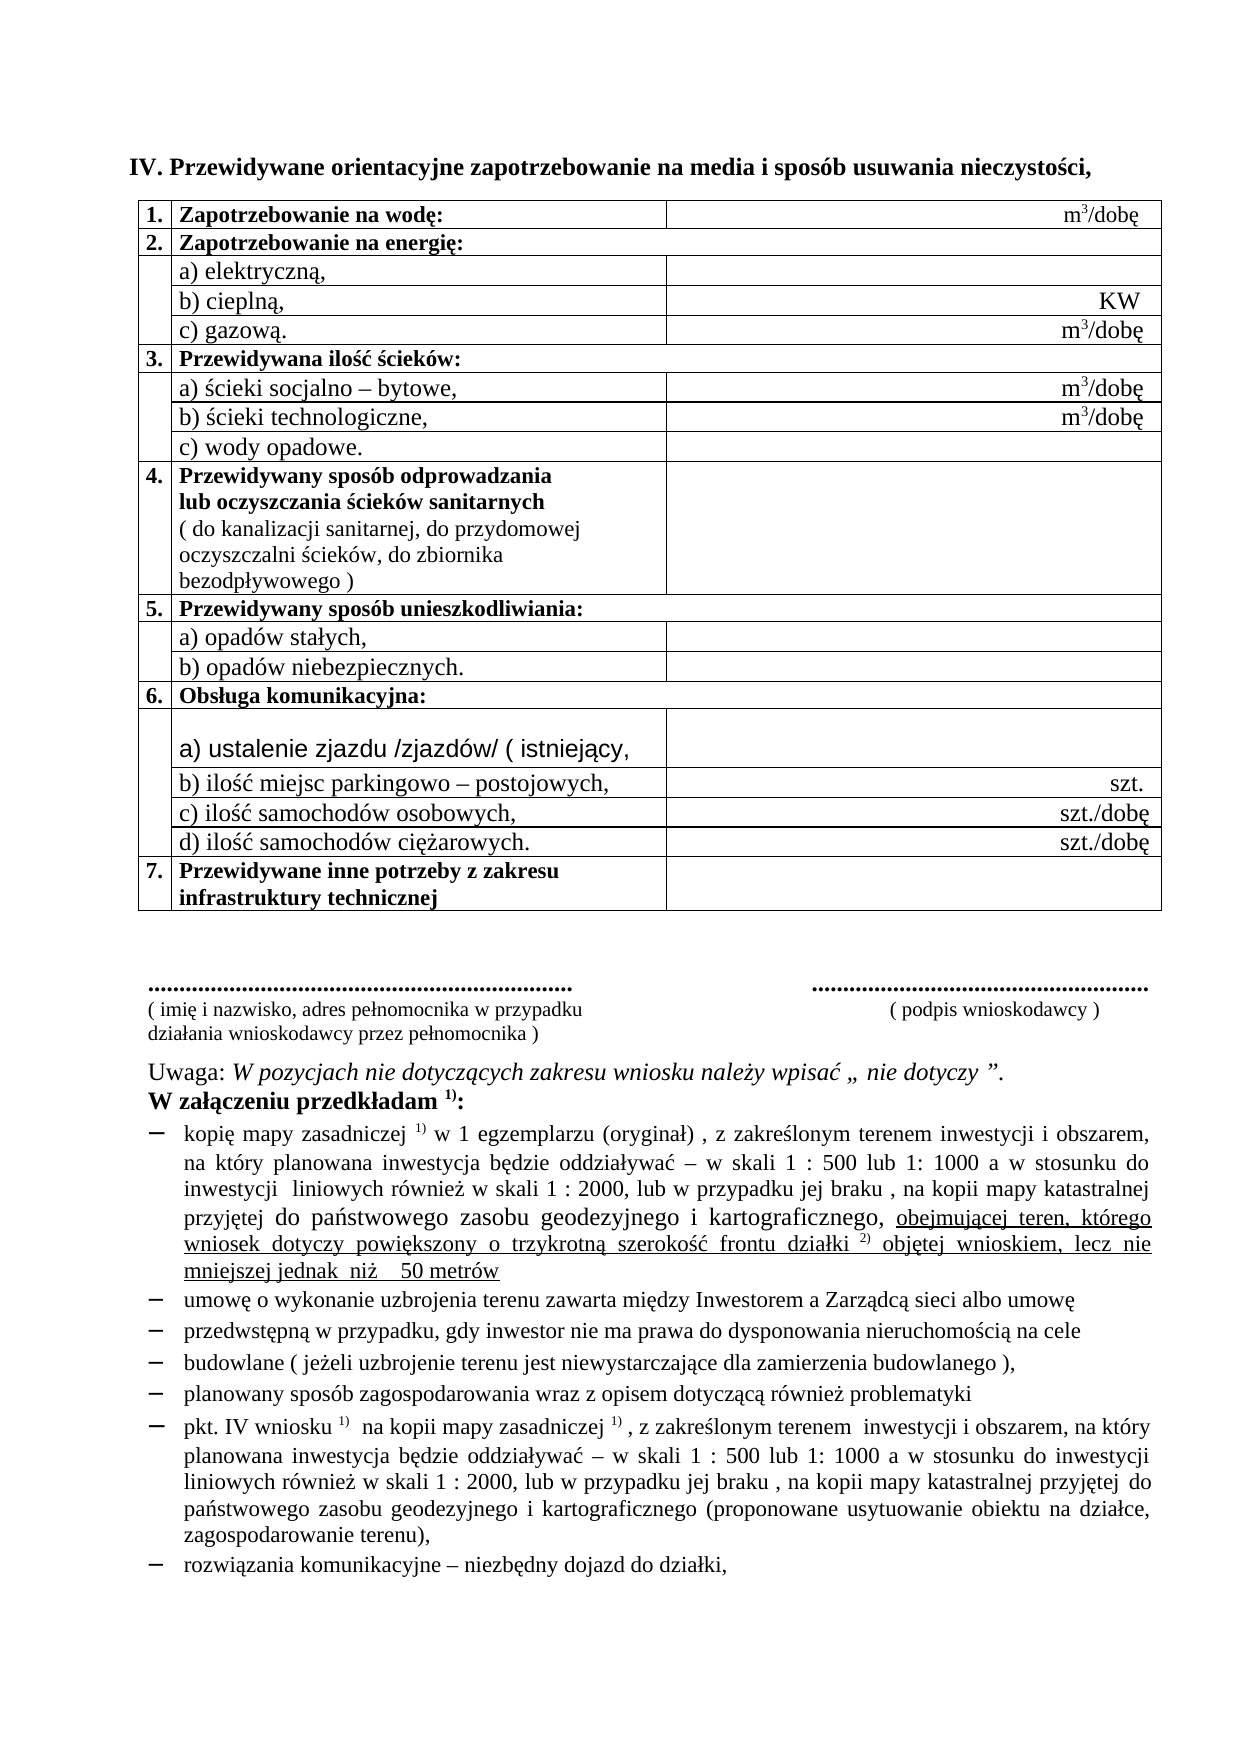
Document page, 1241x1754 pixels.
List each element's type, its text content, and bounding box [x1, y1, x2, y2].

table_cell a) elektryczną, [172, 256, 666, 285]
table_cell 3. [139, 345, 171, 372]
table_cell 2. [139, 229, 171, 255]
text IV. Przewidywane orientacyjne zapotrzebowanie na media i sposób usuwania nieczystości, [129, 152, 1152, 181]
table_cell [667, 432, 1161, 461]
table_cell Przewidywany sposób odprowadzania lub oczyszczania ścieków sanitarnych ( do kanalizacji sanitarnej, do przydomowej oczyszczalni ścieków, do zbiornika bezodpływowego ) [172, 462, 666, 594]
list przedwstępną w przypadku, gdy inwestor nie ma prawa do dysponowania nieruchomością na cele [146, 1314, 1152, 1346]
table_cell [139, 373, 171, 461]
table_cell Przewidywane inne potrzeby z zakresu infrastruktury technicznej [172, 857, 666, 910]
table_cell [667, 622, 1161, 651]
table_cell KW [667, 286, 1161, 314]
list pkt. IV wniosku 1) na kopii mapy zasadniczej 1) , z zakreślonym terenem inwestycji i obszarem, na który planowana inwestycja będzie oddziaływać – w skali 1 : 500 lub 1: 1000 a w stosunku do inwestycji liniowych również w skali 1 : 2000, lub w przypadku jej braku , na kopii mapy katastralnej przyjętej do państwowego zasobu geodezyjnego i kartograficznego (proponowane usytuowanie obiektu na działce, zagospodarowanie terenu), [146, 1408, 1152, 1547]
table_cell b) cieplną, [172, 286, 666, 314]
table_cell [667, 652, 1161, 681]
table_cell c) gazową. [172, 316, 666, 344]
table_cell szt./dobę [667, 828, 1161, 856]
table_cell szt./dobę [667, 798, 1161, 826]
text Uwaga: W pozycjach nie dotyczących zakresu wniosku należy wpisać „ nie dotyczy ”. [148, 1057, 1152, 1086]
table_cell Przewidywana ilość ścieków: [172, 345, 1161, 372]
table_cell m3/dobę [667, 373, 1161, 401]
table_cell c) wody opadowe. [172, 432, 666, 461]
table_cell a) ścieki socjalno – bytowe, [172, 373, 666, 401]
table_header Zapotrzebowanie na wodę: [172, 201, 666, 227]
list rozwiązania komunikacyjne – niezbędny dojazd do działki, [146, 1547, 1152, 1579]
table_cell d) ilość samochodów ciężarowych. [172, 828, 666, 856]
text ( imię i nazwisko, adres pełnomocnika w przypadku ( podpis wnioskodawcy ) [148, 997, 1152, 1021]
list umowę o wykonanie uzbrojenia terenu zawarta między Inwestorem a Zarządcą sieci albo umowę [146, 1283, 1152, 1314]
table_cell 5. [139, 595, 171, 621]
table_cell Zapotrzebowanie na energię: [172, 229, 1161, 255]
table_cell [139, 622, 171, 681]
table_cell b) ilość miejsc parkingowo – postojowych, [172, 768, 666, 797]
text W załączeniu przedkładam 1): [148, 1086, 1152, 1115]
table_cell a) ustalenie zjazdu /zjazdów/ ( istniejący, projektowany), [172, 709, 666, 767]
table_cell [139, 256, 171, 344]
table_cell 6. [139, 682, 171, 708]
table_cell b) ścieki technologiczne, [172, 403, 666, 431]
table_cell a) opadów stałych, [172, 622, 666, 651]
table_cell [667, 857, 1161, 910]
table_cell m3/dobę [667, 403, 1161, 431]
list kopię mapy zasadniczej 1) w 1 egzemplarzu (oryginał) , z zakreślonym terenem inwestycji i obszarem, na który planowana inwestycja będzie oddziaływać – w skali 1 : 500 lub 1: 1000 a w stosunku do inwestycji liniowych również w skali 1 : 2000, lub w przypadku jej braku , na kopii mapy katastralnej przyjętej do państwowego zasobu geodezyjnego i kartograficznego, obejmującej teren, którego wniosek dotyczy powiększony o trzykrotną szerokość frontu działki 2) objętej wnioskiem, lecz nie mniejszej jednak niż 50 metrów [146, 1115, 1152, 1283]
table_cell [139, 709, 171, 856]
table_cell szt. [667, 768, 1161, 797]
table_cell KW [667, 256, 1161, 285]
table_header 1. [139, 201, 171, 227]
table_cell b) opadów niebezpiecznych. [172, 652, 666, 681]
table_header m3/dobę [667, 201, 1161, 227]
list budowlane ( jeżeli uzbrojenie terenu jest niewystarczające dla zamierzenia budowlanego ), [146, 1346, 1152, 1377]
table_cell [667, 709, 1161, 767]
table_cell Przewidywany sposób unieszkodliwiania: [172, 595, 1161, 621]
list planowany sposób zagospodarowania wraz z opisem dotyczącą również problematyki [146, 1377, 1152, 1408]
table_cell 7. [139, 857, 171, 910]
table_cell c) ilość samochodów osobowych, [172, 798, 666, 826]
table_cell m3/dobę [667, 316, 1161, 344]
table_cell 4. [139, 462, 171, 594]
table_cell [667, 462, 1161, 594]
text .................................................................... ...................................................... [148, 968, 1152, 997]
text działania wnioskodawcy przez pełnomocnika ) [148, 1021, 1152, 1045]
table_cell Obsługa komunikacyjna: [172, 682, 1161, 708]
